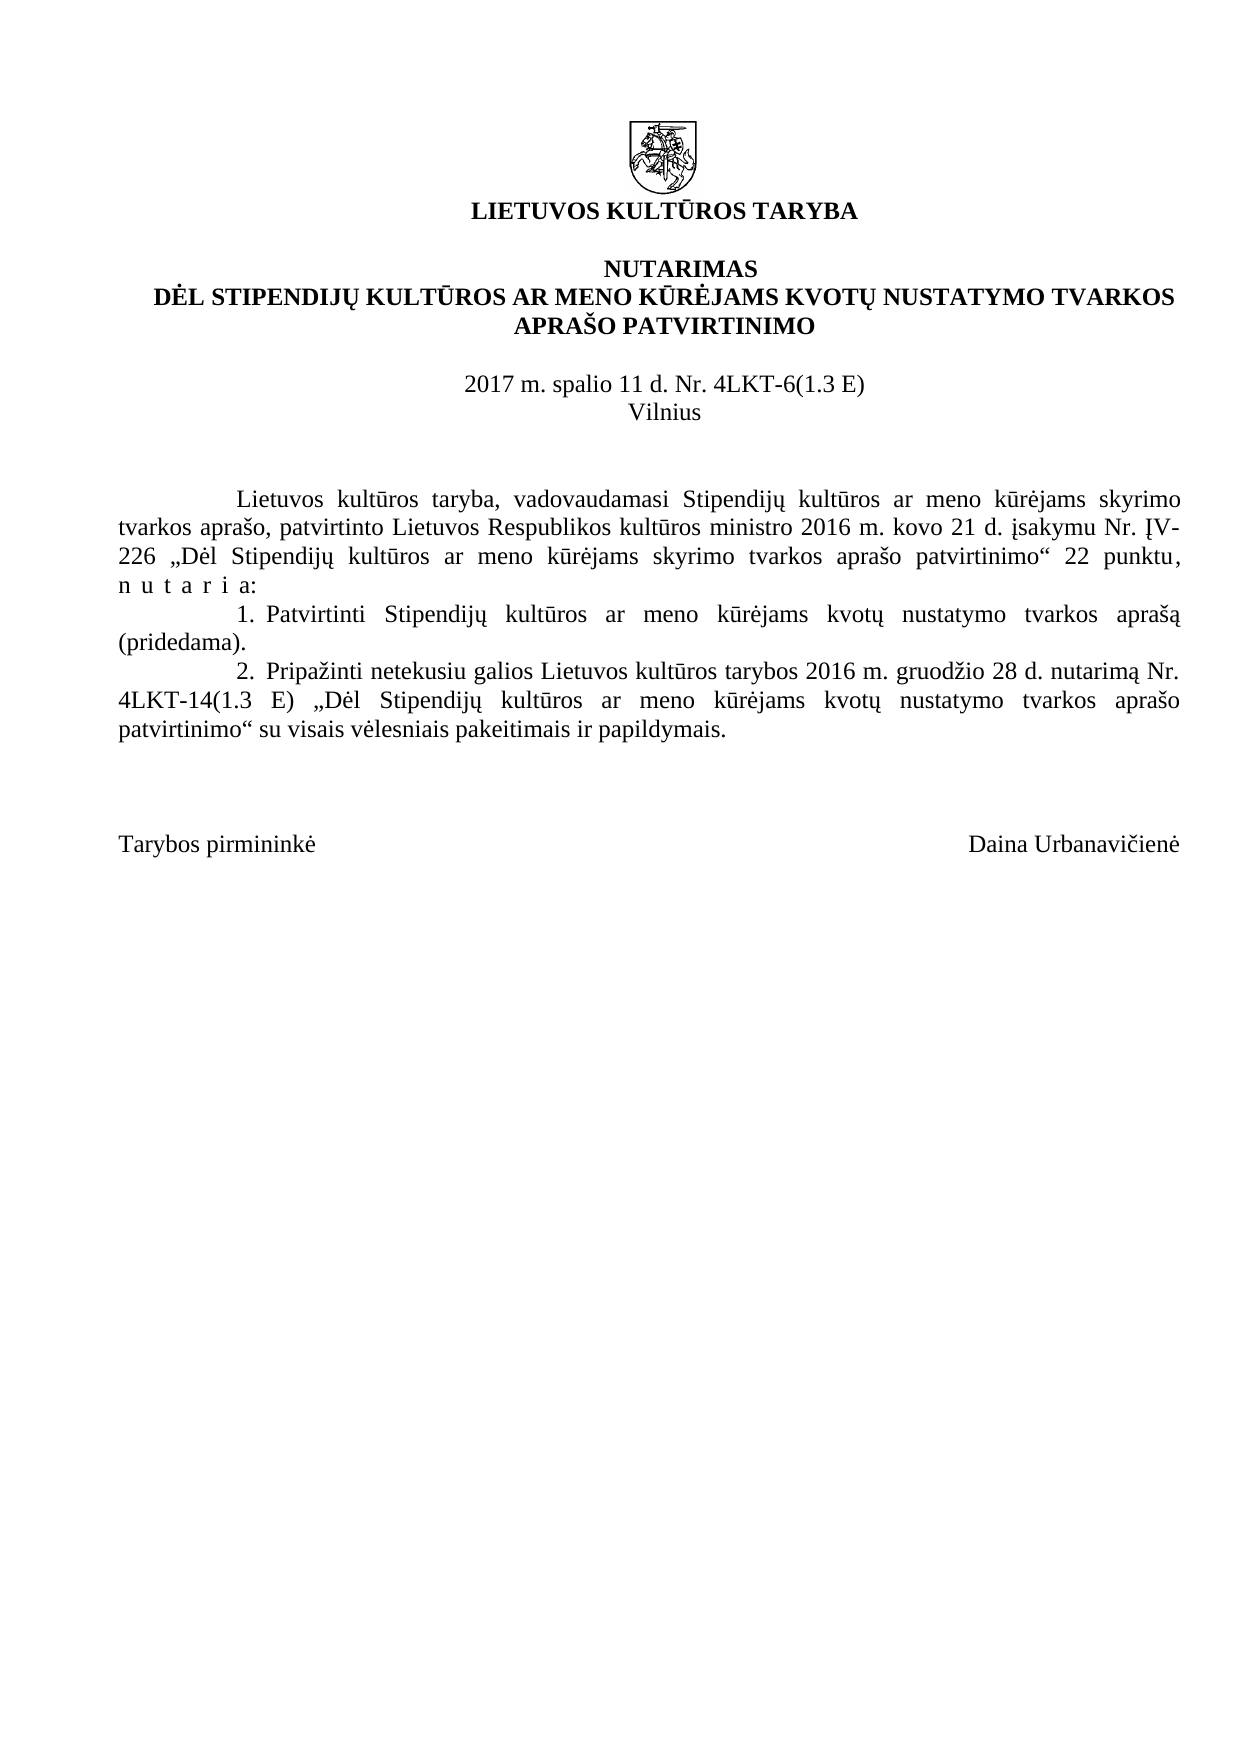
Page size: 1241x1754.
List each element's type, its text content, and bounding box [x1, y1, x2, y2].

text 2017 m. spalio 11 d. Nr. 4LKT-6(1.3 E) [148, 369, 1181, 397]
text NUTARIMAS [148, 254, 1181, 282]
text DĖL STIPENDIJŲ KULTŪROS AR MENO KŪRĖJAMS KVOTŲ NUSTATYMO TVARKOS APRAŠO PATVIRTINIMO [148, 282, 1181, 340]
text 1. Patvirtinti Stipendijų kultūros ar meno kūrėjams kvotų nustatymo tvarkos aprašą (pridedama). [118, 599, 1181, 656]
text Tarybos pirmininkė Daina Urbanavičienė [118, 829, 1181, 857]
text Vilnius [148, 397, 1181, 426]
text 2. Pripažinti netekusiu galios Lietuvos kultūros tarybos 2016 m. gruodžio 28 d. nutarimą Nr. 4LKT-14(1.3 E) „Dėl Stipendijų kultūros ar meno kūrėjams kvotų nustatymo tvarkos aprašo patvirtinimo“ su visais vėlesniais pakeitimais ir papildymais. [118, 656, 1181, 742]
text LIETUVOS KULTŪROS TARYBA [148, 196, 1181, 225]
text Lietuvos kultūros taryba, vadovaudamasi Stipendijų kultūros ar meno kūrėjams skyrimo tvarkos aprašo, patvirtinto Lietuvos Respublikos kultūros ministro 2016 m. kovo 21 d. įsakymu Nr. ĮV-226 „Dėl Stipendijų kultūros ar meno kūrėjams skyrimo tvarkos aprašo patvirtinimo“ 22 punktu, nutaria: [118, 484, 1181, 599]
